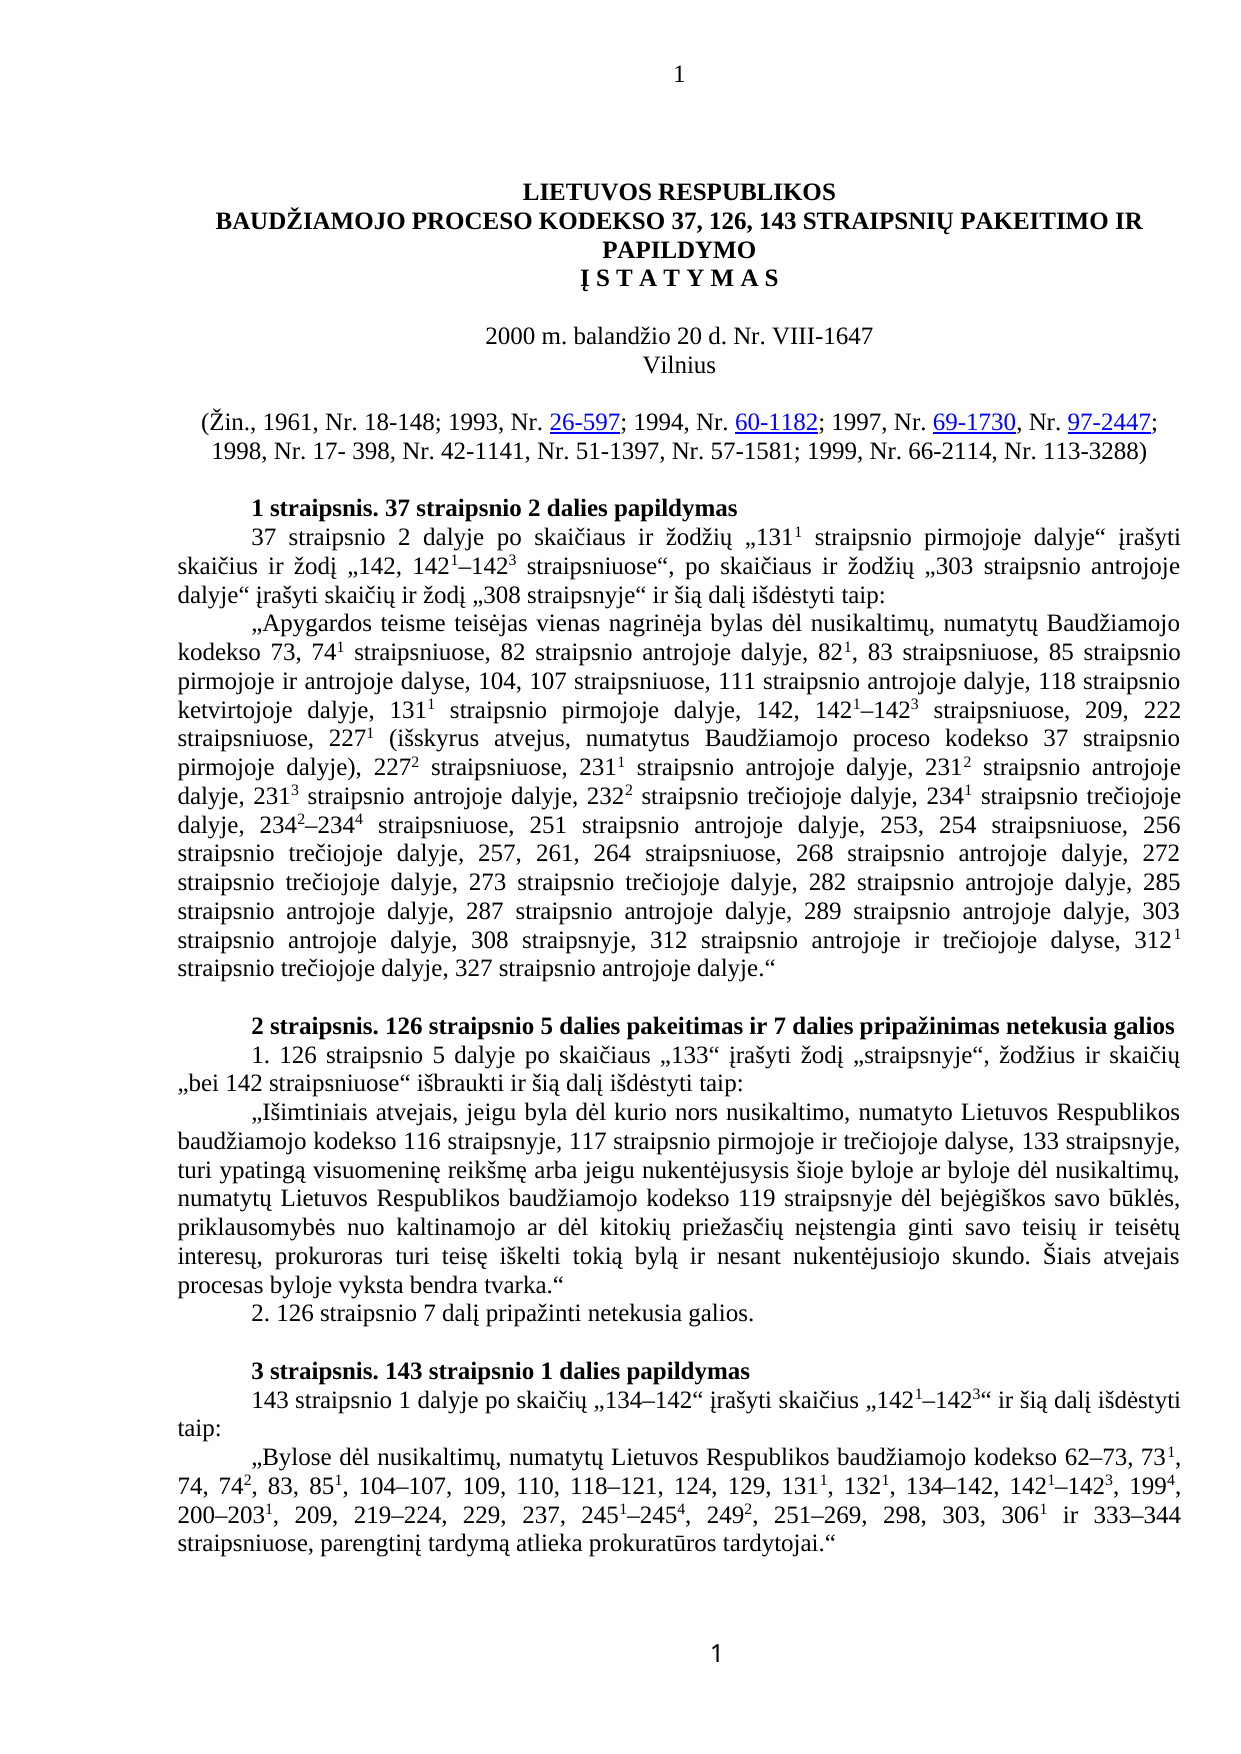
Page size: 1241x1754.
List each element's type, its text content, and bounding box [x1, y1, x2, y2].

text 2. 126 straipsnio 7 dalį pripažinti netekusia galios. [177, 1298, 1181, 1327]
text 2000 m. balandžio 20 d. Nr. VIII-1647 [177, 321, 1181, 350]
text 3 straipsnis. 143 straipsnio 1 dalies papildymas [177, 1356, 1181, 1385]
text „Apygardos teisme teisėjas vienas nagrinėja bylas dėl nusikaltimų, numatytų Baudžiamojo kodekso 73, 741 straipsniuose, 82 straipsnio antrojoje dalyje, 821, 83 straipsniuose, 85 straipsnio pirmojoje ir antrojoje dalyse, 104, 107 straipsniuose, 111 straipsnio antrojoje dalyje, 118 straipsnio ketvirtojoje dalyje, 1311 straipsnio pirmojoje dalyje, 142, 1421–1423 straipsniuose, 209, 222 straipsniuose, 2271 (išskyrus atvejus, numatytus Baudžiamojo proceso kodekso 37 straipsnio pirmojoje dalyje), 2272 straipsniuose, 2311 straipsnio antrojoje dalyje, 2312 straipsnio antrojoje dalyje, 2313 straipsnio antrojoje dalyje, 2322 straipsnio trečiojoje dalyje, 2341 straipsnio trečiojoje dalyje, 2342–2344 straipsniuose, 251 straipsnio antrojoje dalyje, 253, 254 straipsniuose, 256 straipsnio trečiojoje dalyje, 257, 261, 264 straipsniuose, 268 straipsnio antrojoje dalyje, 272 straipsnio trečiojoje dalyje, 273 straipsnio trečiojoje dalyje, 282 straipsnio antrojoje dalyje, 285 straipsnio antrojoje dalyje, 287 straipsnio antrojoje dalyje, 289 straipsnio antrojoje dalyje, 303 straipsnio antrojoje dalyje, 308 straipsnyje, 312 straipsnio antrojoje ir trečiojoje dalyse, 3121 straipsnio trečiojoje dalyje, 327 straipsnio antrojoje dalyje.“ [177, 608, 1181, 982]
text BAUDŽIAMOJO PROCESO KODEKSO 37, 126, 143 STRAIPSNIŲ PAKEITIMO IR PAPILDYMO [177, 206, 1181, 263]
text Į S T A T Y M A S [177, 263, 1181, 292]
text 143 straipsnio 1 dalyje po skaičių „134–142“ įrašyti skaičius „1421–1423“ ir šią dalį išdėstyti taip: [177, 1385, 1181, 1442]
text 1. 126 straipsnio 5 dalyje po skaičiaus „133“ įrašyti žodį „straipsnyje“, žodžius ir skaičių „bei 142 straipsniuose“ išbraukti ir šią dalį išdėstyti taip: [177, 1040, 1181, 1097]
text „Bylose dėl nusikaltimų, numatytų Lietuvos Respublikos baudžiamojo kodekso 62–73, 731, 74, 742, 83, 851, 104–107, 109, 110, 118–121, 124, 129, 1311, 1321, 134–142, 1421–1423, 1994, 200–2031, 209, 219–224, 229, 237, 2451–2454, 2492, 251–269, 298, 303, 3061 ir 333–344 straipsniuose, parengtinį tardymą atlieka prokuratūros tardytojai.“ [177, 1442, 1181, 1557]
text LIETUVOS RESPUBLIKOS [177, 177, 1181, 206]
text Vilnius [177, 350, 1181, 378]
text 37 straipsnio 2 dalyje po skaičiaus ir žodžių „1311 straipsnio pirmojoje dalyje“ įrašyti skaičius ir žodį „142, 1421–1423 straipsniuose“, po skaičiaus ir žodžių „303 straipsnio antrojoje dalyje“ įrašyti skaičių ir žodį „308 straipsnyje“ ir šią dalį išdėstyti taip: [177, 522, 1181, 608]
text (Žin., 1961, Nr. 18-148; 1993, Nr. 26-597; 1994, Nr. 60-1182; 1997, Nr. 69-1730, Nr. 97-2447; 1998, Nr. 17- 398, Nr. 42-1141, Nr. 51-1397, Nr. 57-1581; 1999, Nr. 66-2114, Nr. 113-3288) [177, 407, 1181, 465]
text 1 straipsnis. 37 straipsnio 2 dalies papildymas [177, 493, 1181, 522]
text 2 straipsnis. 126 straipsnio 5 dalies pakeitimas ir 7 dalies pripažinimas netekusia galios [251, 1011, 1181, 1040]
text „Išimtiniais atvejais, jeigu byla dėl kurio nors nusikaltimo, numatyto Lietuvos Respublikos baudžiamojo kodekso 116 straipsnyje, 117 straipsnio pirmojoje ir trečiojoje dalyse, 133 straipsnyje, turi ypatingą visuomeninę reikšmę arba jeigu nukentėjusysis šioje byloje ar byloje dėl nusikaltimų, numatytų Lietuvos Respublikos baudžiamojo kodekso 119 straipsnyje dėl bejėgiškos savo būklės, priklausomybės nuo kaltinamojo ar dėl kitokių priežasčių neįstengia ginti savo teisių ir teisėtų interesų, prokuroras turi teisę iškelti tokią bylą ir nesant nukentėjusiojo skundo. Šiais atvejais procesas byloje vyksta bendra tvarka.“ [177, 1097, 1181, 1298]
